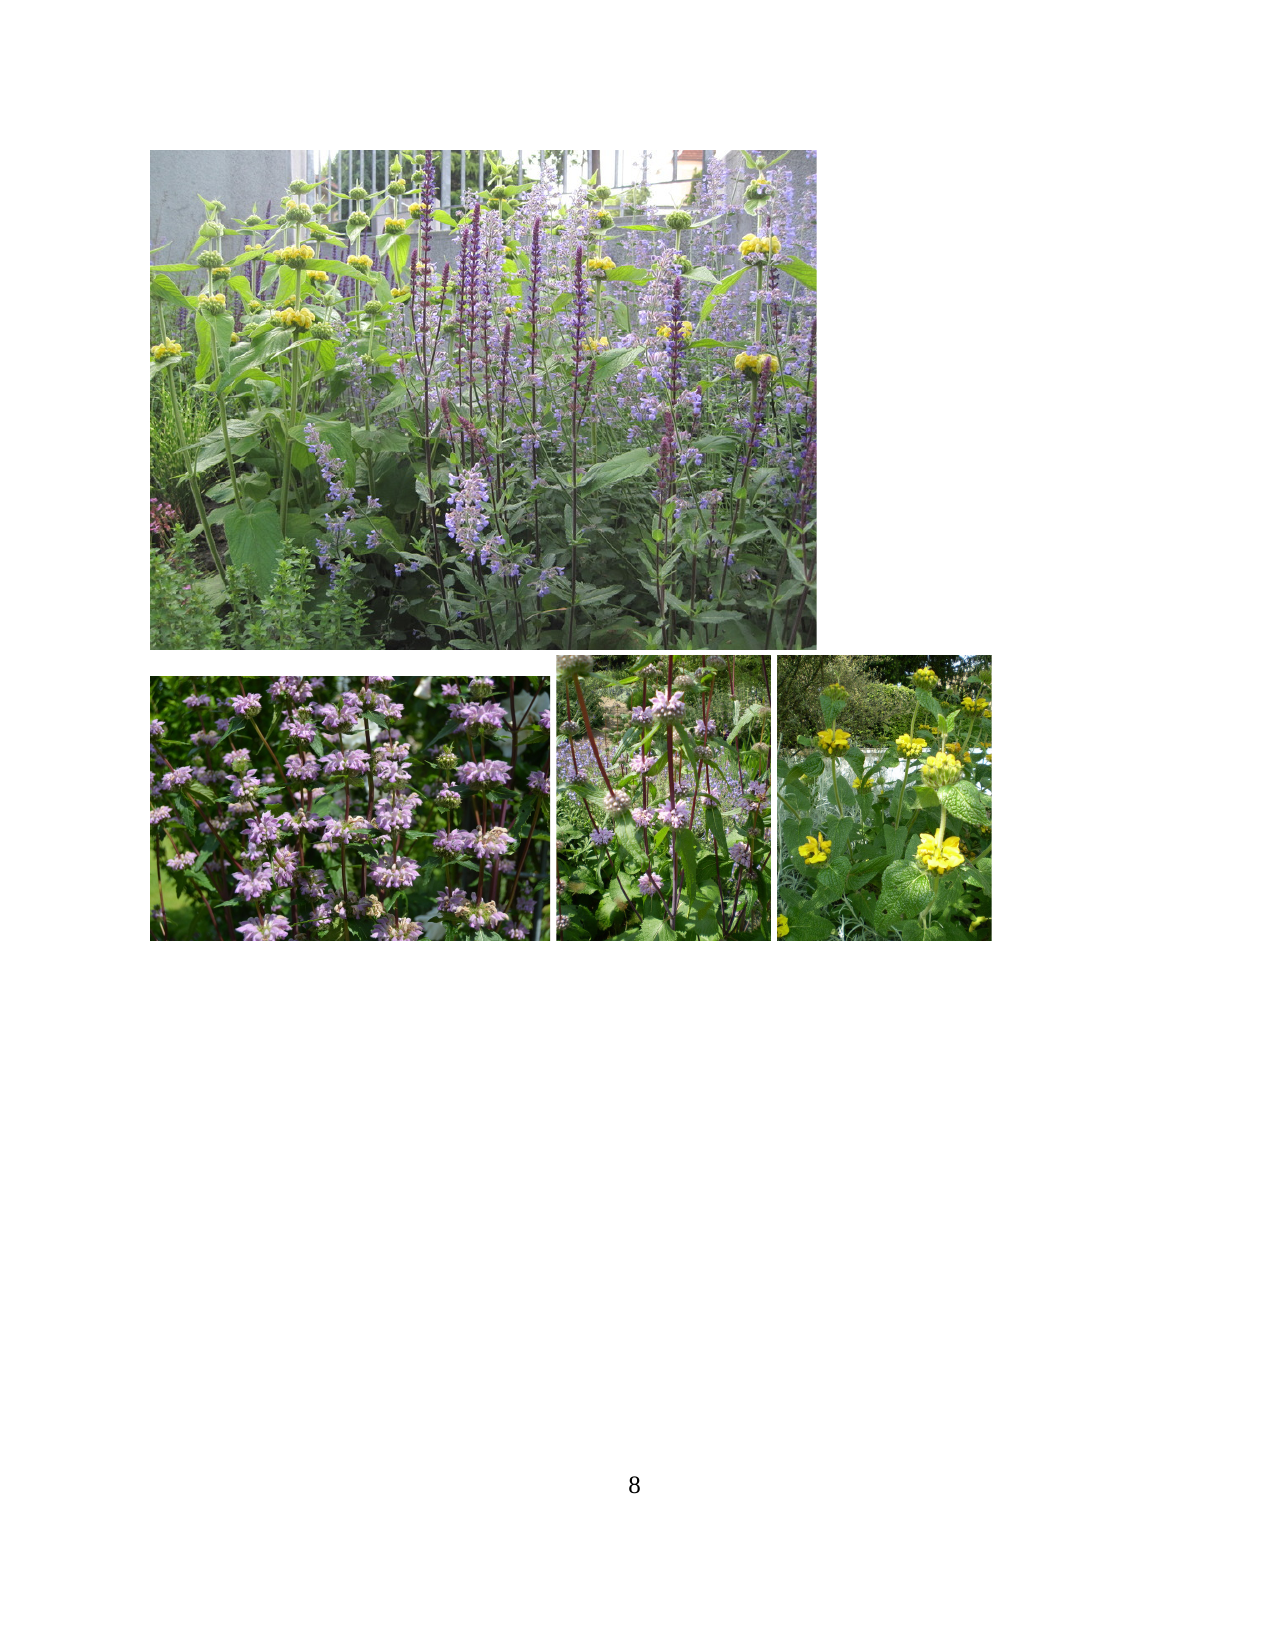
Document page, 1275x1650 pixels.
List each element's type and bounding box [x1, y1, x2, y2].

picture [150, 676, 550, 941]
picture [150, 150, 817, 650]
picture [777, 655, 992, 941]
picture [556, 655, 771, 941]
